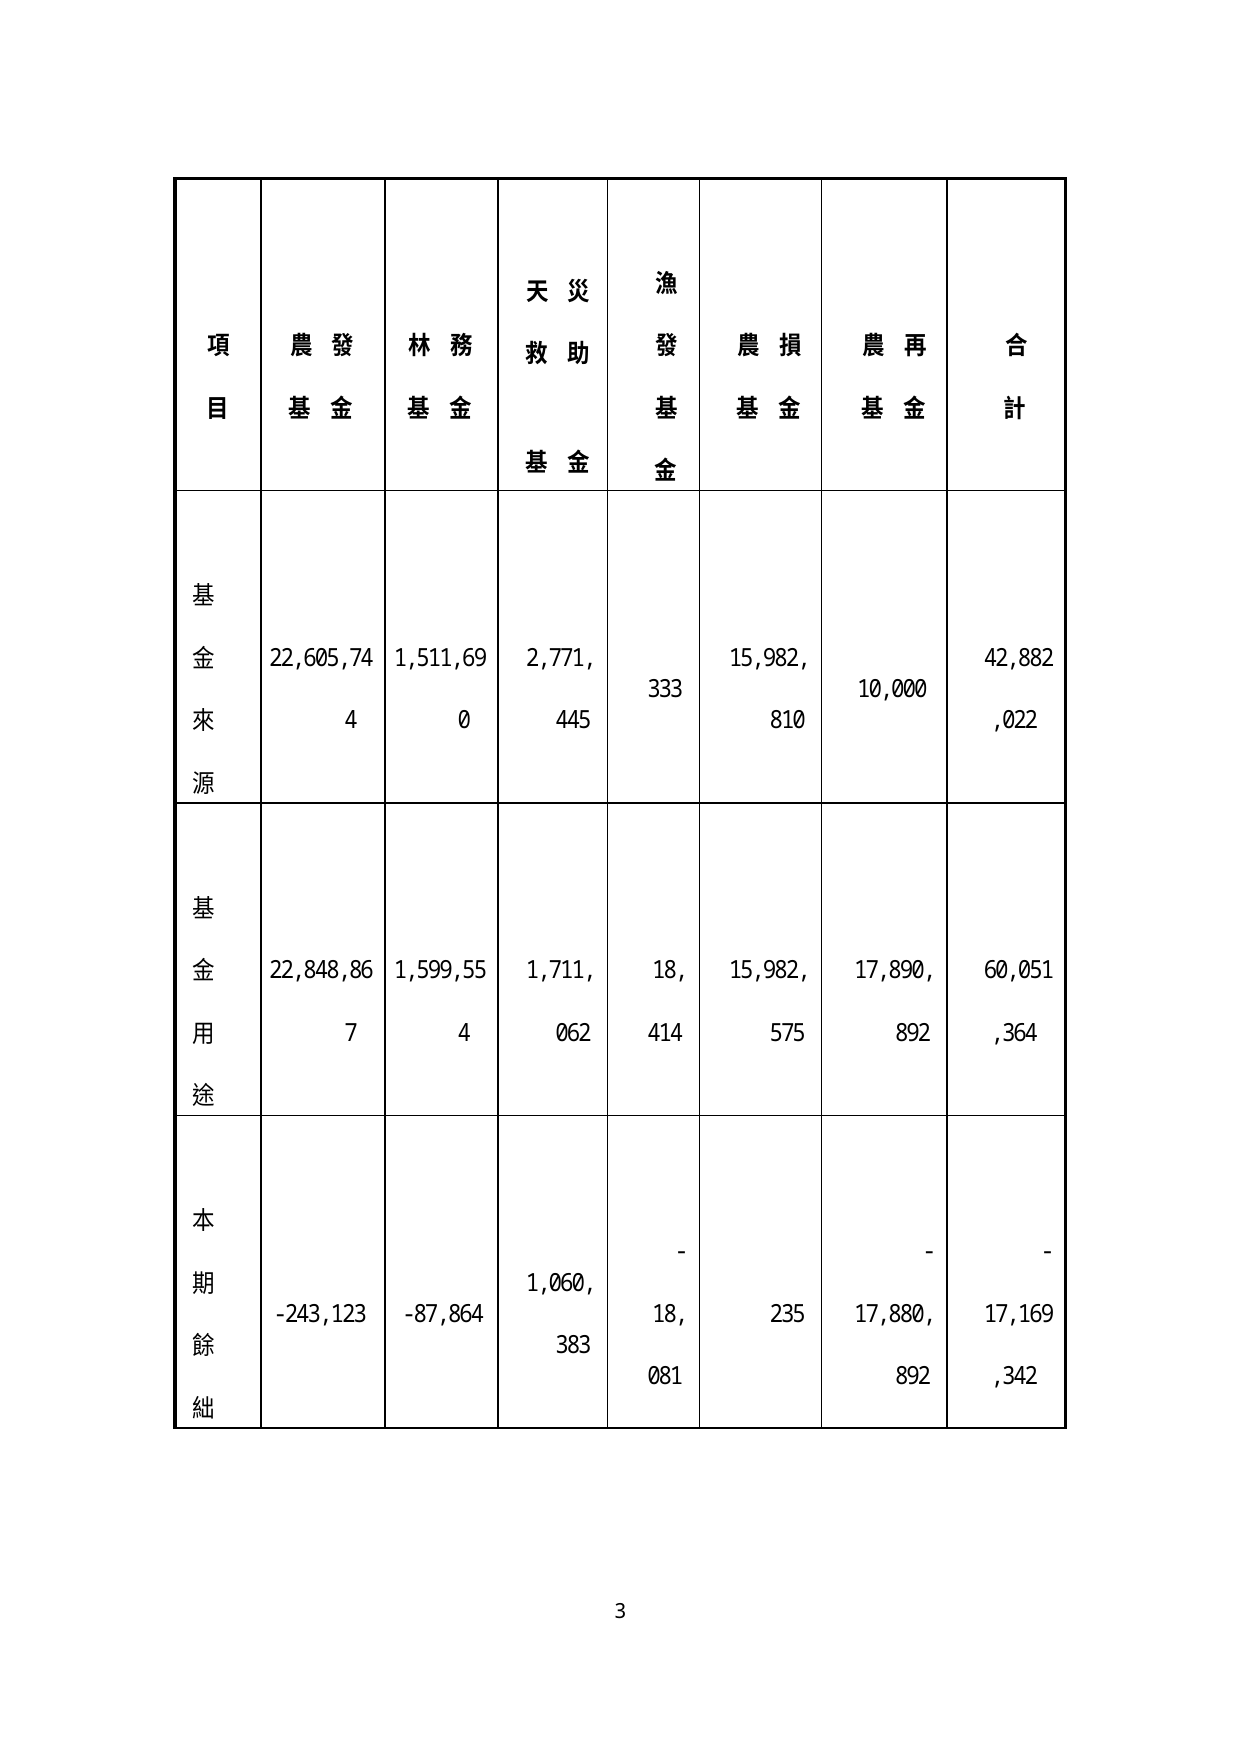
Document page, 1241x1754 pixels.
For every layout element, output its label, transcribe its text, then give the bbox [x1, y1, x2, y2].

table_cell 1,060,383 [499, 1116, 607, 1427]
table_cell 22,605,744 [262, 491, 384, 802]
table_cell -17,169,342 [948, 1116, 1064, 1427]
table_header 農損基金 [700, 180, 821, 490]
table_cell 10,000 [822, 491, 946, 802]
table_cell 1,711,062 [499, 804, 607, 1115]
table_cell 235 [700, 1116, 821, 1427]
table_header 合 計 [948, 180, 1064, 490]
table_header 漁發基金 [608, 180, 699, 490]
table_cell 15,982,810 [700, 491, 821, 802]
table_cell -18,081 [608, 1116, 699, 1427]
table_cell 基金來源 [177, 491, 260, 802]
table_header 農再基金 [822, 180, 946, 490]
table_cell 1,511,690 [386, 491, 497, 802]
table_cell 2,771,445 [499, 491, 607, 802]
table_header 農發基金 [262, 180, 384, 490]
table_cell 18,414 [608, 804, 699, 1115]
table_cell 333 [608, 491, 699, 802]
table_cell 42,882,022 [948, 491, 1064, 802]
table_cell -243,123 [262, 1116, 384, 1427]
table_cell -87,864 [386, 1116, 497, 1427]
table_cell -17,880,892 [822, 1116, 946, 1427]
table_cell 本期餘絀 [177, 1116, 260, 1427]
table_header 天災救助 基金 [499, 180, 607, 490]
table_cell 基金用途 [177, 804, 260, 1115]
table_cell 15,982,575 [700, 804, 821, 1115]
table_cell 17,890,892 [822, 804, 946, 1115]
table_cell 60,051,364 [948, 804, 1064, 1115]
table_header 林務基金 [386, 180, 497, 490]
table_header 項目 [177, 180, 260, 490]
table_cell 1,599,554 [386, 804, 497, 1115]
table_cell 22,848,867 [262, 804, 384, 1115]
